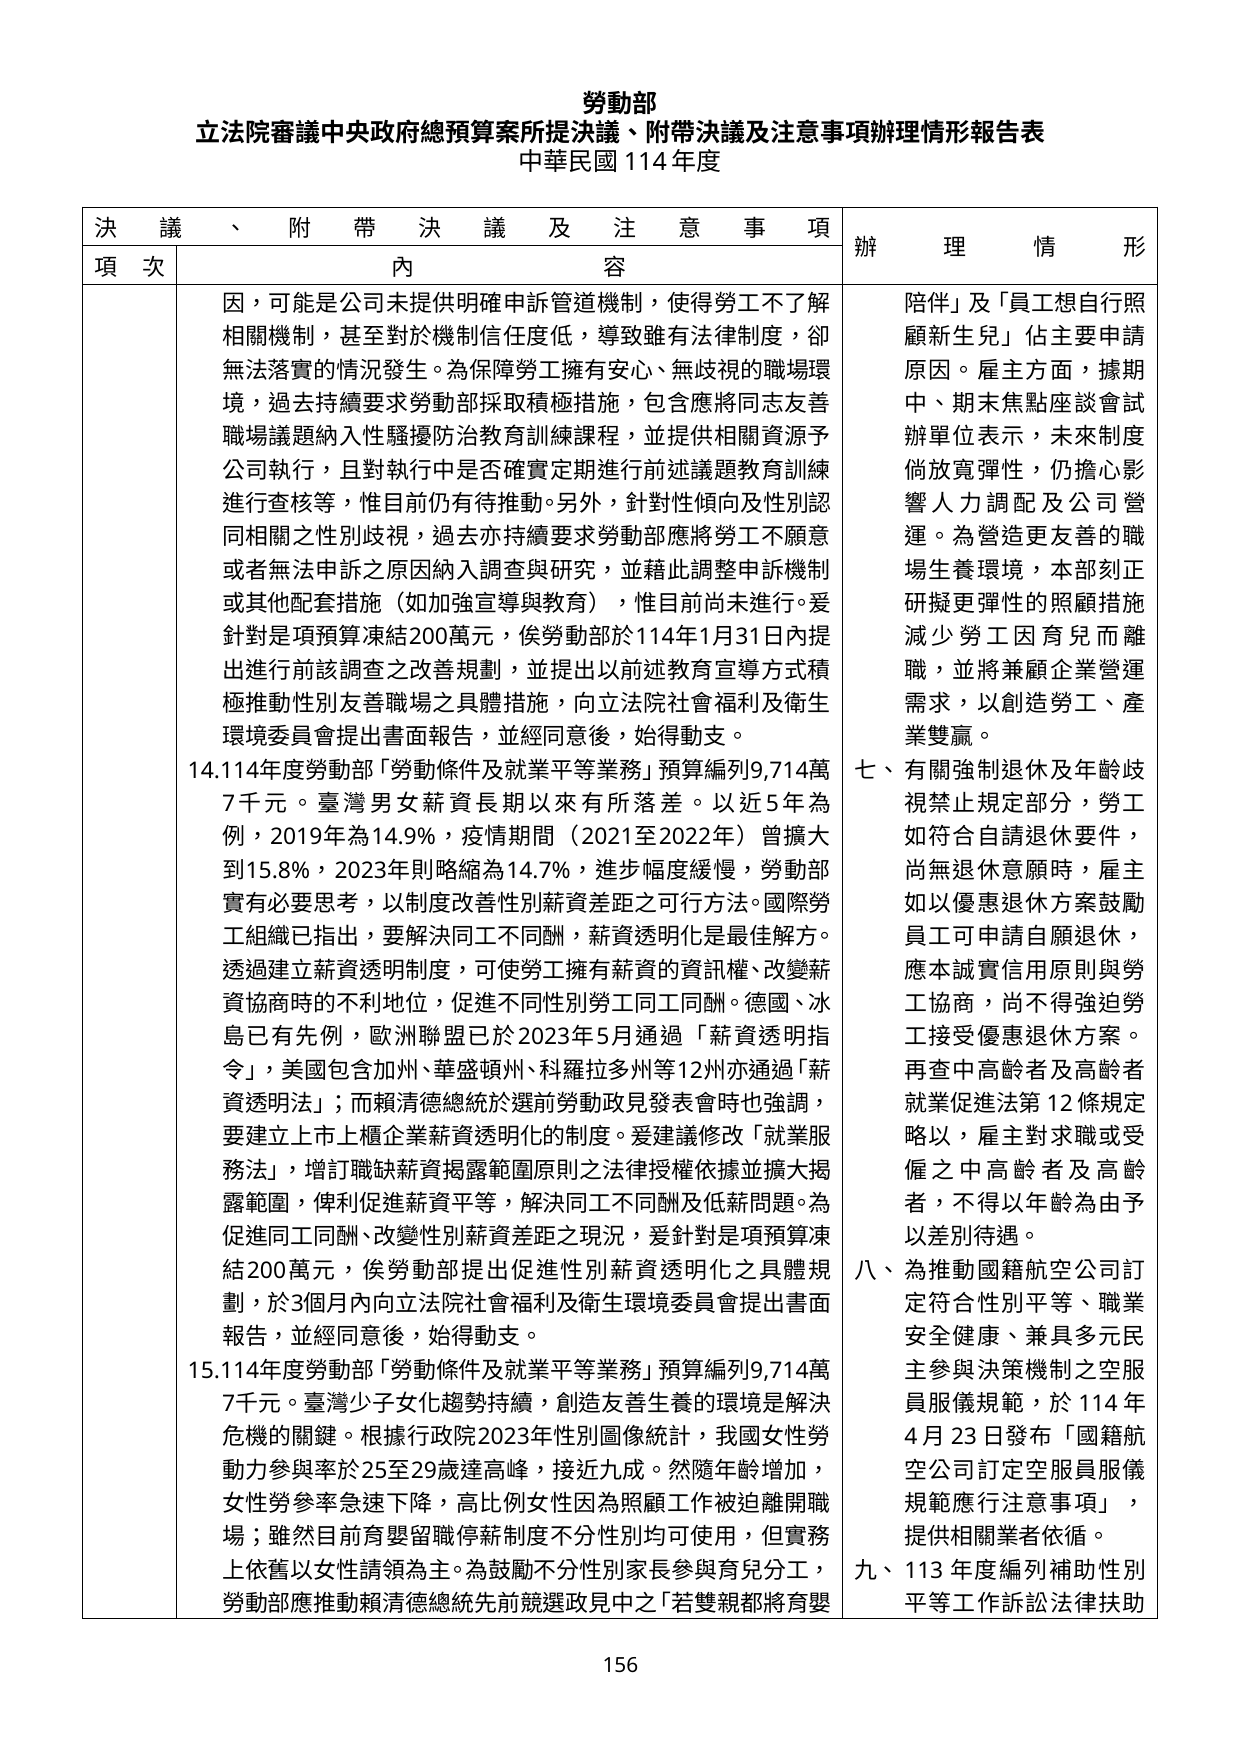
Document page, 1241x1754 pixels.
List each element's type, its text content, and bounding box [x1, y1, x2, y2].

table_cell [83, 285, 176, 1618]
table_header 決議、附帶決議及注意事項 [83, 208, 842, 245]
table_cell 內 容 [177, 246, 842, 284]
table_cell 因，可能是公司未提供明確申訴管道機制，使得勞工不了解相關機制，甚至對於機制信任度低，導致雖有法律制度，卻無法落實的情況發生。為保障勞工擁有安心、無歧視的職場環境，過去持續要求勞動部採取積極措施，包含應將同志友善職場議題納入性騷擾防治教育訓練課程，並提供相關資源予公司執行，且對執行中是否確實定期進行前述議題教育訓練進行查核等，惟目前仍有待推動。另外，針對性傾向及性別認同相關之性別歧視，過去亦持續要求勞動部應將勞工不願意或者無法申訴之原因納入調查與研究，並藉此調整申訴機制或其他配套措施（如加強宣導與教育），惟目前尚未進行。爰針對是項預算凍結200萬元，俟勞動部於114年1月31日內提出進行前該調查之改善規劃，並提出以前述教育宣導方式積極推動性別友善職場之具體措施，向立法院社會福利及衛生環境委員會提出書面報告，並經同意後，始得動支。 14.114年度勞動部「勞動條件及就業平等業務」預算編列9,714萬7千元。臺灣男女薪資長期以來有所落差。以近5年為例，2019年為14.9%，疫情期間（2021至2022年）曾擴大到15.8%，2023年則略縮為14.7%，進步幅度緩慢，勞動部實有必要思考，以制度改善性別薪資差距之可行方法。國際勞工組織已指出，要解決同工不同酬，薪資透明化是最佳解方。透過建立薪資透明制度，可使勞工擁有薪資的資訊權、改變薪資協商時的不利地位，促進不同性別勞工同工同酬。德國、冰島已有先例，歐洲聯盟已於2023年5月通過「薪資透明指令」，美國包含加州、華盛頓州、科羅拉多州等12州亦通過「薪資透明法」；而賴清德總統於選前勞動政見發表會時也強調，要建立上市上櫃企業薪資透明化的制度。爰建議修改「就業服務法」，增訂職缺薪資揭露範圍原則之法律授權依據並擴大揭露範圍，俾利促進薪資平等，解決同工不同酬及低薪問題。為促進同工同酬、改變性別薪資差距之現況，爰針對是項預算凍結200萬元，俟勞動部提出促進性別薪資透明化之具體規劃，於3個月內向立法院社會福利及衛生環境委員會提出書面報告，並經同意後，始得動支。 15.114年度勞動部「勞動條件及就業平等業務」預算編列9,714萬7千元。臺灣少子女化趨勢持續，創造友善生養的環境是解決危機的關鍵。根據行政院2023年性別圖像統計，我國女性勞動力參與率於25至29歲達高峰，接近九成。然隨年齡增加，女性勞參率急速下降，高比例女性因為照顧工作被迫離開職場；雖然目前育嬰留職停薪制度不分性別均可使用，但實務上依舊以女性請領為主。為鼓勵不分性別家長參與育兒分工，勞動部應推動賴清德總統先前競選政見中之「若雙親都將育嬰 [177, 285, 842, 1618]
table_header 辦理情形 [843, 208, 1157, 284]
table_cell 陪伴」及「員工想自行照顧新生兒」佔主要申請原因。雇主方面，據期中、期末焦點座談會試辦單位表示，未來制度倘放寬彈性，仍擔心影響人力調配及公司營運。為營造更友善的職場生養環境，本部刻正研擬更彈性的照顧措施減少勞工因育兒而離職，並將兼顧企業營運需求，以創造勞工、產業雙贏。 有關強制退休及年齡歧視禁止規定部分，勞工如符合自請退休要件，尚無退休意願時，雇主如以優惠退休方案鼓勵員工可申請自願退休，應本誠實信用原則與勞工協商，尚不得強迫勞工接受優惠退休方案。再查中高齡者及高齡者就業促進法第12條規定略以，雇主對求職或受僱之中高齡者及高齡者，不得以年齡為由予以差別待遇。 為推動國籍航空公司訂定符合性別平等、職業安全健康、兼具多元民主參與決策機制之空服員服儀規範，於114年4月23日發布「國籍航空公司訂定空服員服儀規範應行注意事項」，提供相關業者依循。 113年度編列補助性別平等工作訴訟法律扶助 [843, 285, 1157, 1618]
table_cell 項次 [83, 246, 176, 284]
